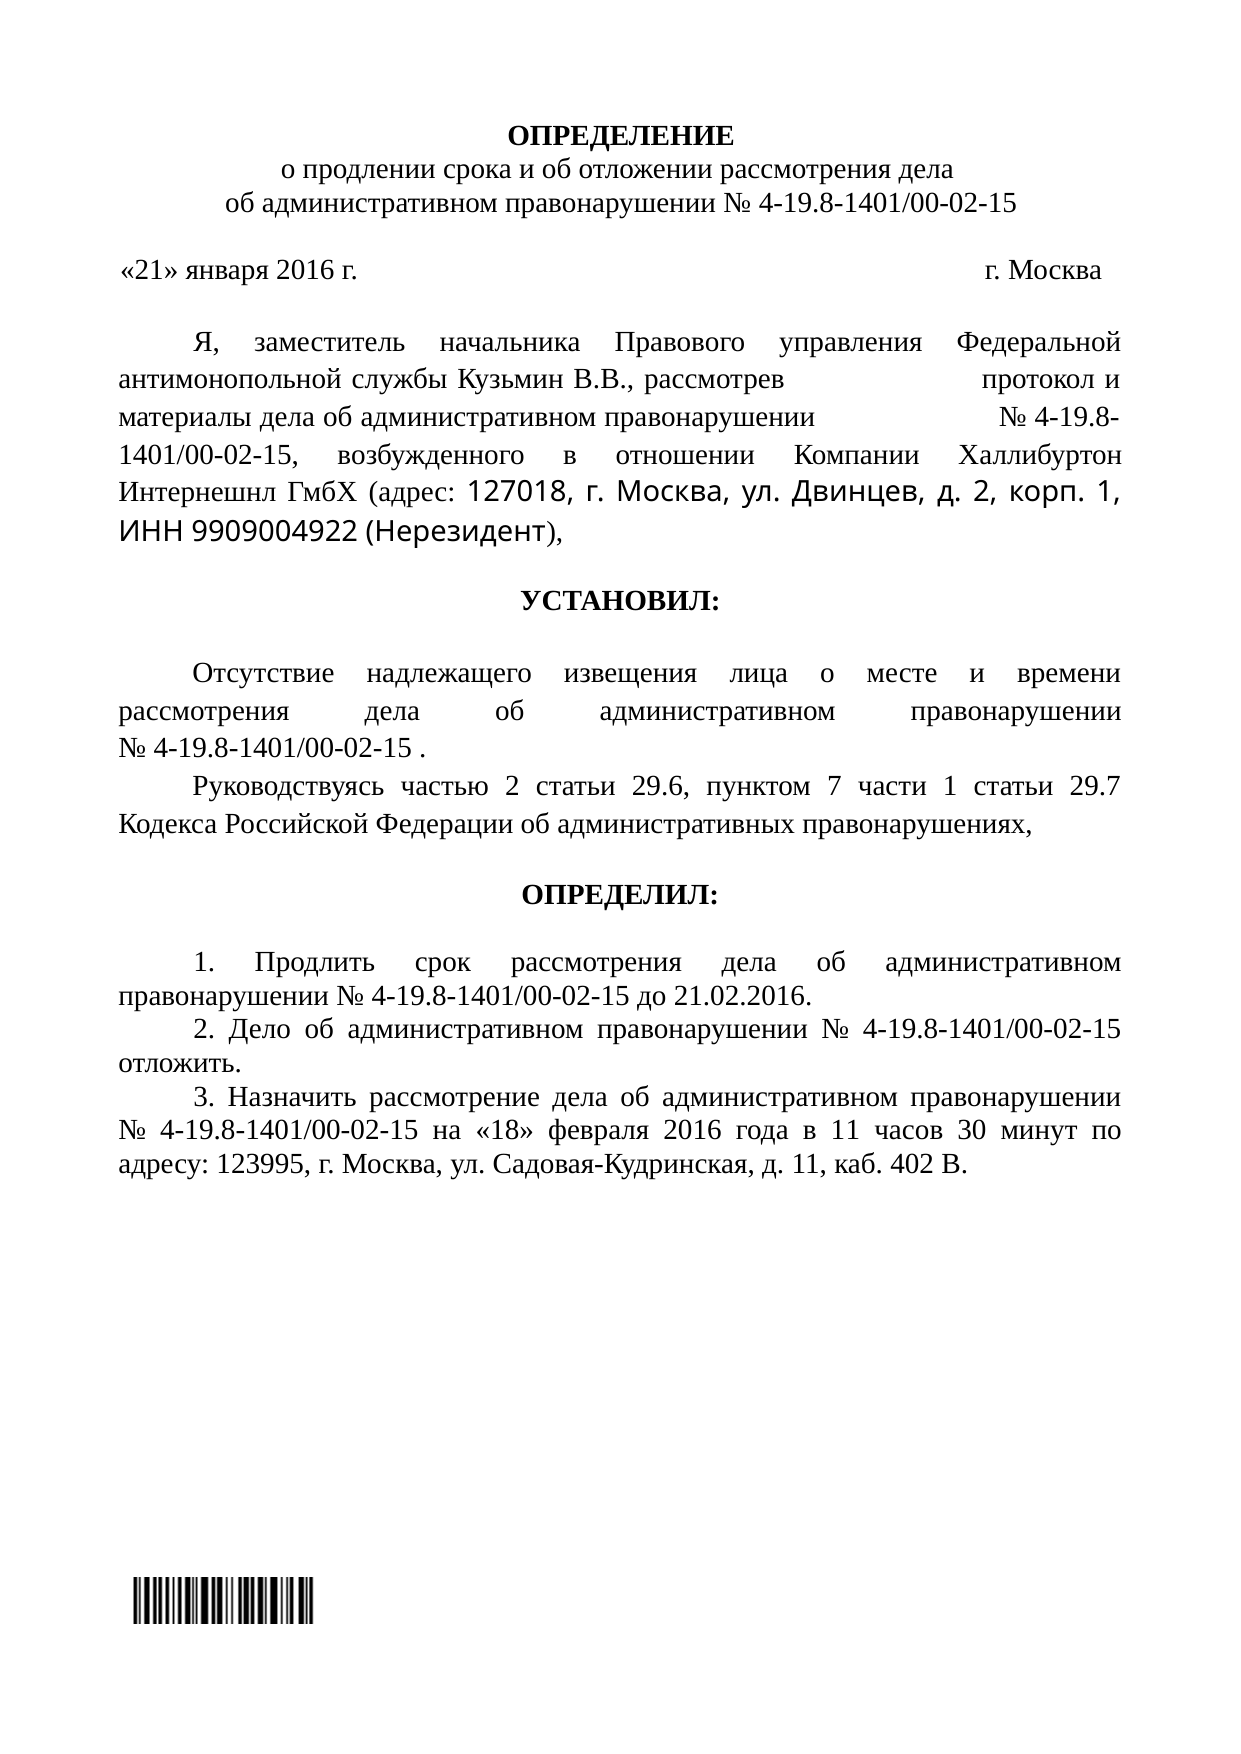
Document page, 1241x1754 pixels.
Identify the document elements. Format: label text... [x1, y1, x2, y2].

text об административном правонарушении № 4-19.8-1401/00-02-15 [120, 185, 1122, 219]
text 2. Дело об административном правонарушении № 4-19.8-1401/00-02-15 отложить. [118, 1012, 1122, 1079]
text ОПРЕДЕЛЕНИЕ [120, 118, 1122, 152]
text ОПРЕДЕЛИЛ: [118, 877, 1122, 911]
picture [118, 1577, 331, 1624]
text УСТАНОВИЛ: [118, 583, 1122, 617]
text Отсутствие надлежащего извещения лица о месте и времени рассмотрения дела об административном правонарушении № 4-19.8-1401/00-02-15 . [118, 651, 1122, 764]
text Руководствуясь частью 2 статьи 29.6, пунктом 7 части 1 статьи 29.7 Кодекса Российской Федерации об административных правонарушениях, [118, 764, 1122, 840]
text о продлении срока и об отложении рассмотрения дела [120, 152, 1122, 185]
text 3. Назначить рассмотрение дела об административном правонарушении № 4-19.8-1401/00-02-15 на «18» февраля 2016 года в 11 часов 30 минут по адресу: 123995, г. Москва, ул. Садовая-Кудринская, д. 11, каб. 402 В. [118, 1079, 1122, 1179]
text Я, заместитель начальника Правового управления Федеральной антимонопольной службы Кузьмин В.В., рассмотрев протокол и материалы дела об административном правонарушении № 4-19.8-1401/00-02-15, возбужденного в отношении Компании Халлибуртон Интернешнл ГмбХ (адрес: 127018, г. Москва, ул. Двинцев, д. 2, корп. 1, ИНН 9909004922 (Нерезидент), [118, 319, 1122, 550]
text 1. Продлить срок рассмотрения дела об административном правонарушении № 4-19.8-1401/00-02-15 до 21.02.2016. [118, 944, 1122, 1012]
text «21» января 2016 г. г. Москва [120, 252, 1122, 286]
